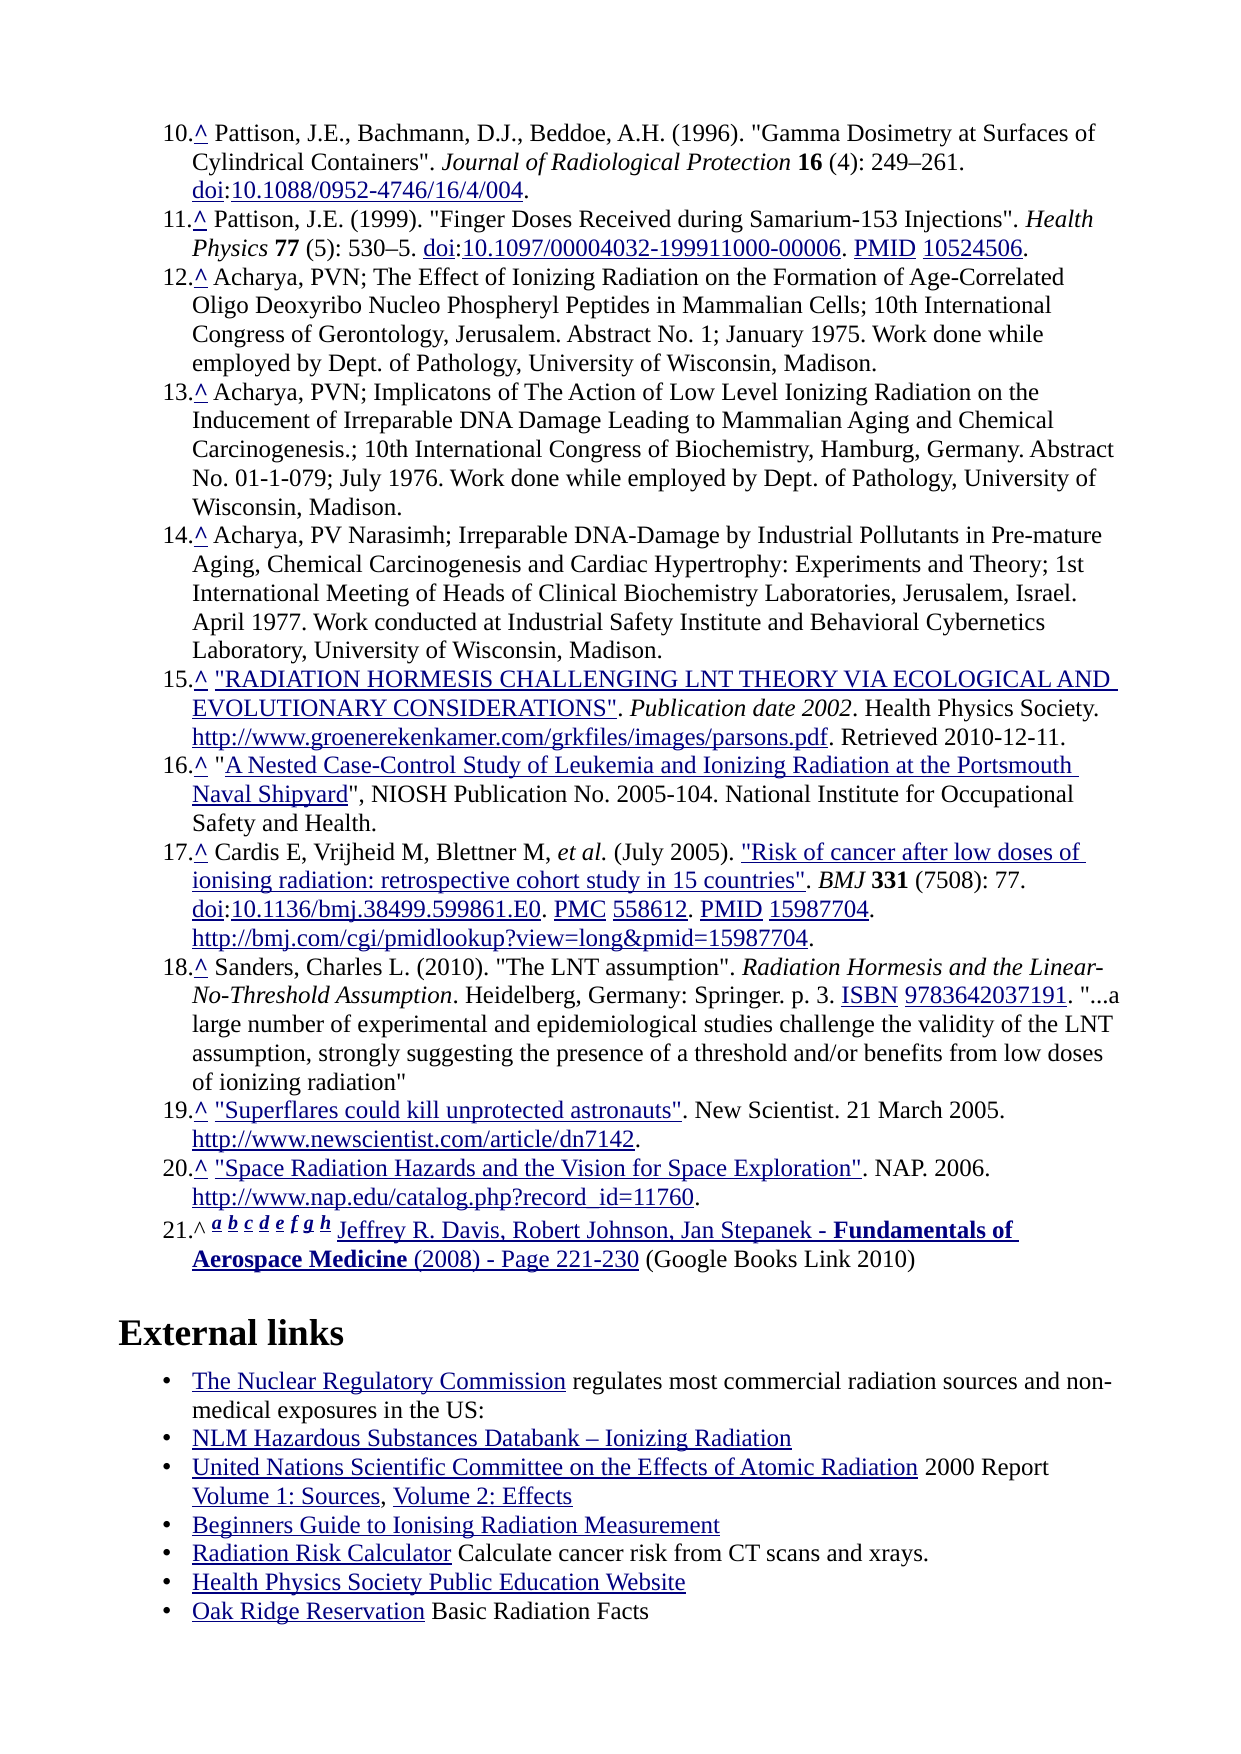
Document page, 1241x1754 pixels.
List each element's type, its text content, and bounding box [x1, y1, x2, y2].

list Beginners Guide to Ionising Radiation Measurement [162, 1510, 1122, 1538]
list NLM Hazardous Substances Databank – Ionizing Radiation [162, 1423, 1122, 1452]
list Health Physics Society Public Education Website [162, 1567, 1122, 1596]
list ^ Pattison, J.E. (1999). "Finger Doses Received during Samarium-153 Injections". Health Physics 77 (5): 530–5. doi:10.1097/00004032-199911000-00006. PMID 10524506. [162, 204, 1122, 262]
list ^ Pattison, J.E., Bachmann, D.J., Beddoe, A.H. (1996). "Gamma Dosimetry at Surfaces of Cylindrical Containers". Journal of Radiological Protection 16 (4): 249–261. doi:10.1088/0952-4746/16/4/004. [162, 118, 1122, 204]
list ^ Acharya, PVN; The Effect of Ionizing Radiation on the Formation of Age-Correlated Oligo Deoxyribo Nucleo Phospheryl Peptides in Mammalian Cells; 10th International Congress of Gerontology, Jerusalem. Abstract No. 1; January 1975. Work done while employed by Dept. of Pathology, University of Wisconsin, Madison. [162, 262, 1122, 377]
list ^ Sanders, Charles L. (2010). "The LNT assumption". Radiation Hormesis and the Linear-No-Threshold Assumption. Heidelberg, Germany: Springer. p. 3. ISBN 9783642037191. "...a large number of experimental and epidemiological studies challenge the validity of the LNT assumption, strongly suggesting the presence of a threshold and/or benefits from low doses of ionizing radiation" [162, 952, 1122, 1096]
list Radiation Risk Calculator Calculate cancer risk from CT scans and xrays. [162, 1538, 1122, 1567]
list ^ "Superflares could kill unprotected astronauts". New Scientist. 21 March 2005. http://www.newscientist.com/article/dn7142. [162, 1096, 1122, 1153]
list United Nations Scientific Committee on the Effects of Atomic Radiation 2000 Report Volume 1: Sources, Volume 2: Effects [162, 1452, 1122, 1510]
subtitle External links [118, 1310, 1122, 1353]
list ^ "RADIATION HORMESIS CHALLENGING LNT THEORY VIA ECOLOGICAL AND EVOLUTIONARY CONSIDERATIONS". Publication date 2002. Health Physics Society. http://www.groenerekenkamer.com/grkfiles/images/parsons.pdf. Retrieved 2010-12-11. [162, 664, 1122, 751]
list ^ Acharya, PV Narasimh; Irreparable DNA-Damage by Industrial Pollutants in Pre-mature Aging, Chemical Carcinogenesis and Cardiac Hypertrophy: Experiments and Theory; 1st International Meeting of Heads of Clinical Biochemistry Laboratories, Jerusalem, Israel. April 1977. Work conducted at Industrial Safety Institute and Behavioral Cybernetics Laboratory, University of Wisconsin, Madison. [162, 521, 1122, 664]
list Oak Ridge Reservation Basic Radiation Facts [162, 1596, 1122, 1625]
list ^ Cardis E, Vrijheid M, Blettner M, et al. (July 2005). "Risk of cancer after low doses of ionising radiation: retrospective cohort study in 15 countries". BMJ 331 (7508): 77. doi:10.1136/bmj.38499.599861.E0. PMC 558612. PMID 15987704. http://bmj.com/cgi/pmidlookup?view=long&pmid=15987704. [162, 837, 1122, 952]
list ^ a b c d e f g h Jeffrey R. Davis, Robert Johnson, Jan Stepanek - Fundamentals of Aerospace Medicine (2008) - Page 221-230 (Google Books Link 2010) [162, 1211, 1122, 1273]
list The Nuclear Regulatory Commission regulates most commercial radiation sources and non-medical exposures in the US: [162, 1366, 1122, 1423]
list ^ Acharya, PVN; Implicatons of The Action of Low Level Ionizing Radiation on the Inducement of Irreparable DNA Damage Leading to Mammalian Aging and Chemical Carcinogenesis.; 10th International Congress of Biochemistry, Hamburg, Germany. Abstract No. 01-1-079; July 1976. Work done while employed by Dept. of Pathology, University of Wisconsin, Madison. [162, 377, 1122, 521]
list ^ "A Nested Case-Control Study of Leukemia and Ionizing Radiation at the Portsmouth Naval Shipyard", NIOSH Publication No. 2005-104. National Institute for Occupational Safety and Health. [162, 751, 1122, 837]
list ^ "Space Radiation Hazards and the Vision for Space Exploration". NAP. 2006. http://www.nap.edu/catalog.php?record_id=11760. [162, 1153, 1122, 1211]
